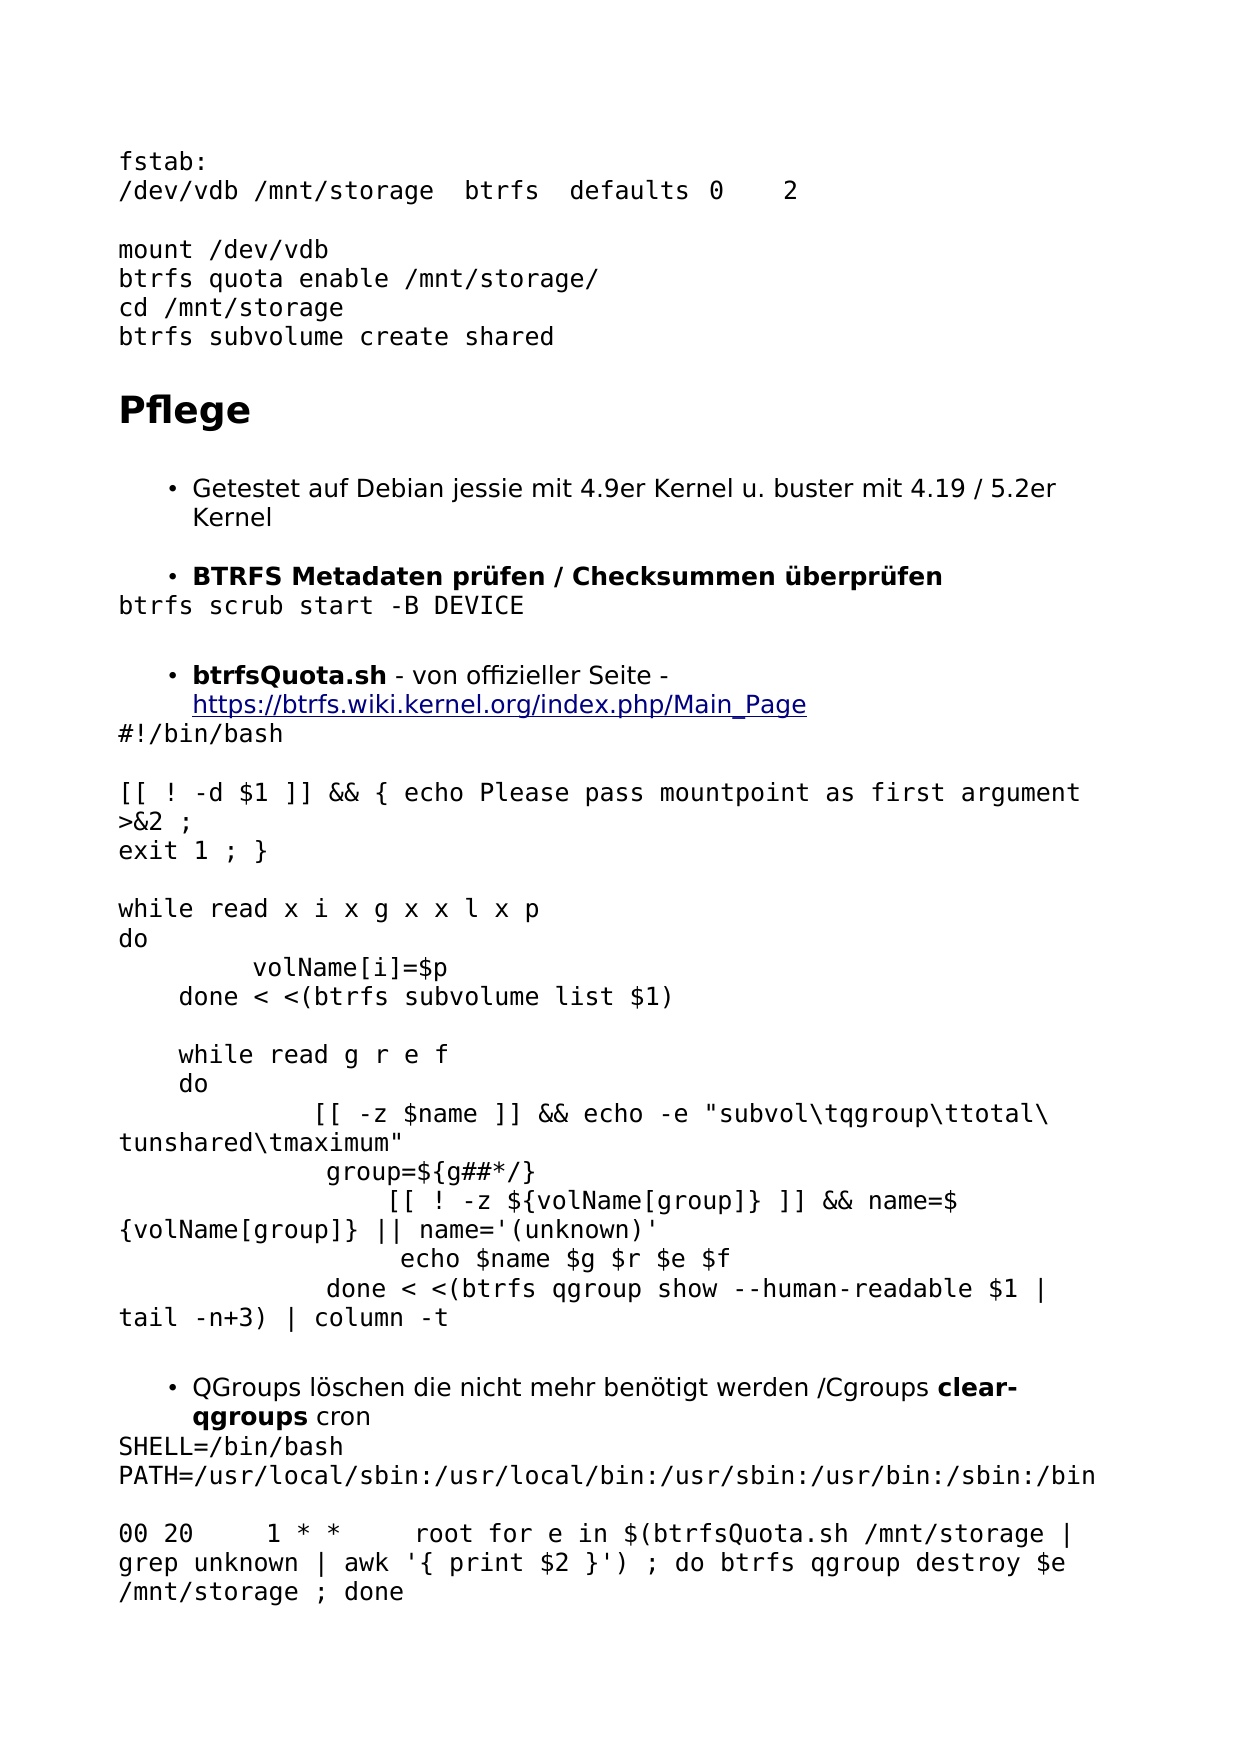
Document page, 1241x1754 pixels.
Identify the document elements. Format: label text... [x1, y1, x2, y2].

list QGroups löschen die nicht mehr benötigt werden /Cgroups clear-qgroups cron [177, 1373, 1122, 1432]
text btrfs scrub start -B DEVICE [118, 591, 1122, 620]
subtitle Pflege [118, 388, 1122, 432]
text #!/bin/bash [[ ! -d $1 ]] && { echo Please pass mountpoint as first argument >&2 ; exit 1 ; } while read x i x g x x l x p do volName[i]=$p done < <(btrfs subvolume list $1) while read g r e f do [[ -z $name ]] && echo -e "subvol\tqgroup\ttotal\tunshared\tmaximum" group=${g##*/} [[ ! -z ${volName[group]} ]] && name=${volName[group]} || name='(unknown)' echo $name $g $r $e $f done < <(btrfs qgroup show --human-readable $1 | tail -n+3) | column -t [118, 719, 1122, 1332]
text SHELL=/bin/bash PATH=/usr/local/sbin:/usr/local/bin:/usr/sbin:/usr/bin:/sbin:/bin 00 20 1 * * root for e in $(btrfsQuota.sh /mnt/storage | grep unknown | awk '{ print $2 }') ; do btrfs qgroup destroy $e /mnt/storage ; done [118, 1432, 1122, 1607]
list btrfsQuota.sh - von offizieller Seite - https://btrfs.wiki.kernel.org/index.php/Main_Page [177, 661, 1122, 719]
text fstab: /dev/vdb /mnt/storage btrfs defaults 0 2 mount /dev/vdb btrfs quota enable /mnt/storage/ cd /mnt/storage btrfs subvolume create shared [118, 118, 1122, 351]
list Getestet auf Debian jessie mit 4.9er Kernel u. buster mit 4.19 / 5.2er Kernel [177, 474, 1122, 532]
list BTRFS Metadaten prüfen / Checksummen überprüfen [177, 562, 1122, 591]
